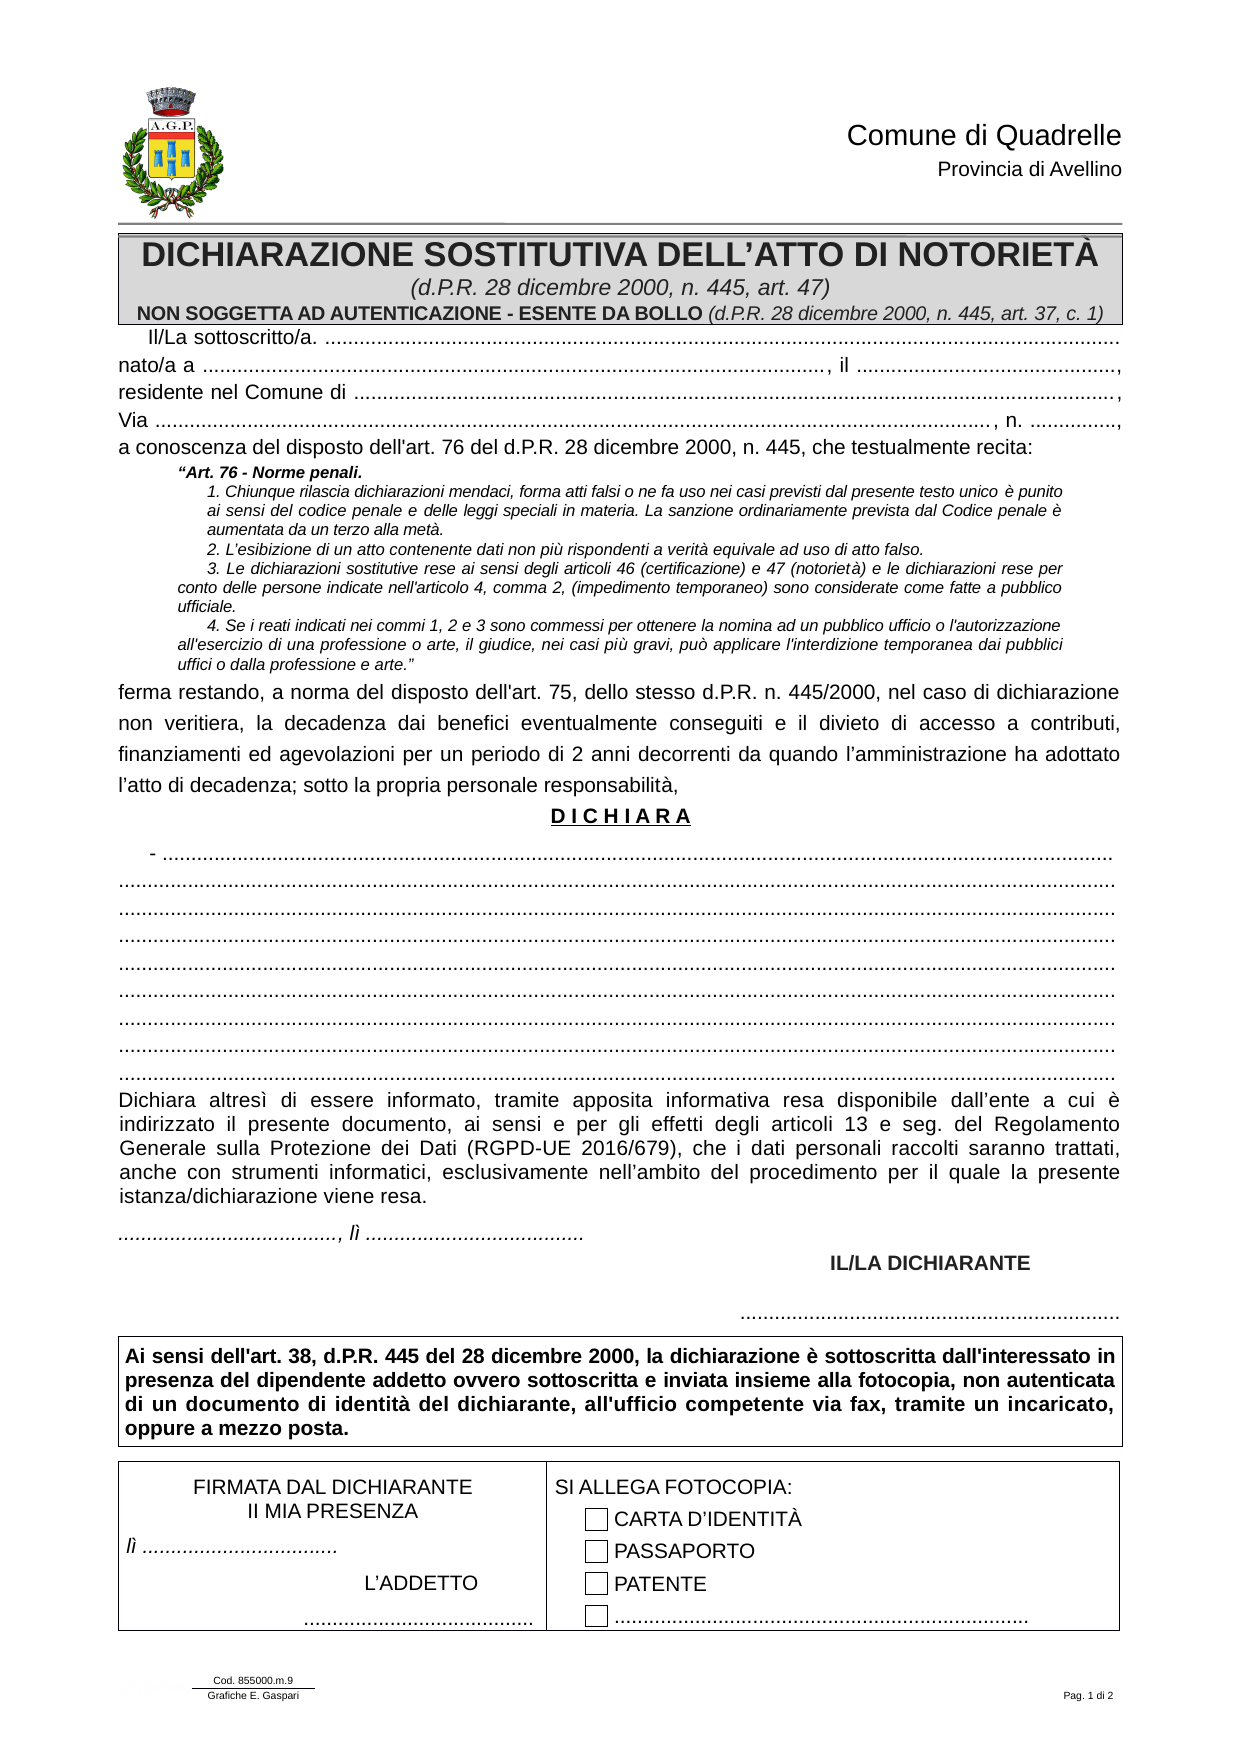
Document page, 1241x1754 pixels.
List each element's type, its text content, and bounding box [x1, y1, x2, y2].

text ............................................................................................................................................................................. [118, 1061, 1122, 1085]
text “Art. 76 - Norme penali. [177, 463, 1063, 482]
text D I C H I A R A [119, 804, 1122, 828]
text Comune di Quadrelle [224, 118, 1122, 152]
text ............................................................................................................................................................................. [118, 978, 1122, 1002]
table_header FIRMATA DAL DICHIARANTE II MIA PRESENZA lì .................................. L’ADDETTO ........................................ [119, 1462, 546, 1630]
text IL/LA DICHIARANTE [738, 1251, 1122, 1275]
text 3. Le dichiarazioni sostitutive rese ai sensi degli articoli 46 (certificazione) e 47 (notorietà) e le dichiarazioni rese per conto delle persone indicate nell'articolo 4, comma 2, (impedimento temporaneo) sono considerate come fatte a pubblico ufficiale. [177, 558, 1063, 616]
picture [122, 87, 224, 219]
table_header Ai sensi dell'art. 38, d.P.R. 445 del 28 dicembre 2000, la dichiarazione è sottoscritta dall'interessato in presenza del dipendente addetto ovvero sottoscritta e inviata insieme alla fotocopia, non autenticata di un documento di identità del dichiarante, all'ufficio competente via fax, tramite un incaricato, oppure a mezzo posta. [119, 1337, 1122, 1446]
text ............................................................................................................................................................................. [118, 951, 1122, 975]
text ferma restando, a norma del disposto dell'art. 75, dello stesso d.P.R. n. 445/2000, nel caso di dichiarazione non veritiera, la decadenza dai benefici eventualmente conseguiti e il divieto di accesso a contributi, finanziamenti ed agevolazioni per un periodo di 2 anni decorrenti da quando l’amministrazione ha adottato l’atto di decadenza; sotto la propria personale responsabilità, [118, 680, 1122, 797]
text ............................................................................................................................................................................. [118, 868, 1122, 892]
table_header SI ALLEGA FOTOCOPIA: CARTA D’IDENTITÀ PASSAPORTO PATENTE ........................................................................ [547, 1462, 1119, 1630]
text ............................................................................................................................................................................. [118, 923, 1122, 947]
text ............................................................................................................................................................................. [118, 1006, 1122, 1030]
text Provincia di Avellino [224, 157, 1122, 181]
text ......................................, lì ...................................... [118, 1221, 1122, 1244]
table_header DICHIARAZIONE SOSTITUTIVA DELL’ATTO DI NOTORIETÀ (d.P.R. 28 dicembre 2000, n. 445, art. 47) NON SOGGETTA AD AUTENTICAZIONE - ESENTE DA BOLLO (d.P.R. 28 dicembre 2000, n. 445, art. 37, c. 1) [119, 238, 1122, 324]
text 1. Chiunque rilascia dichiarazioni mendaci, forma atti falsi o ne fa uso nei casi previsti dal presente testo unico è punito ai sensi del codice penale e delle leggi speciali in materia. La sanzione ordinariamente prevista dal Codice penale è aumentata da un terzo alla metà. [207, 482, 1063, 539]
text Dichiara altresì di essere informato, tramite apposita informativa resa disponibile dall’ente a cui è indirizzato il presente documento, ai sensi e per gli effetti degli articoli 13 e seg. del Regolamento Generale sulla Protezione dei Dati (RGPD-UE 2016/679), che i dati personali raccolti saranno trattati, anche con strumenti informatici, esclusivamente nell’ambito del procedimento per il quale la presente istanza/dichiarazione viene resa. [118, 1088, 1122, 1208]
text - ..................................................................................................................................................................... [149, 841, 1122, 865]
text Il/La sottoscritto/a. .......................................................................................................................................... nato/a a ............................................................................................................, il ............................................., residente nel Comune di ...................................................................................................................................., Via ................................................................................................................................................., n. ..............., a conoscenza del disposto dell'art. 76 del d.P.R. 28 dicembre 2000, n. 445, che testualmente recita: [118, 325, 1122, 459]
text .................................................................. [738, 1300, 1122, 1324]
text 4. Se i reati indicati nei commi 1, 2 e 3 sono commessi per ottenere la nomina ad un pubblico ufficio o l'autorizzazione all'esercizio di una professione o arte, il giudice, nei casi più gravi, può applicare l'interdizione temporanea dai pubblici uffici o dalla professione e arte.” [177, 616, 1063, 673]
text ............................................................................................................................................................................. [118, 896, 1122, 920]
text 2. L’esibizione di un atto contenente dati non più rispondenti a verità equivale ad uso di atto falso. [177, 539, 1063, 558]
text ............................................................................................................................................................................. [118, 1033, 1122, 1057]
